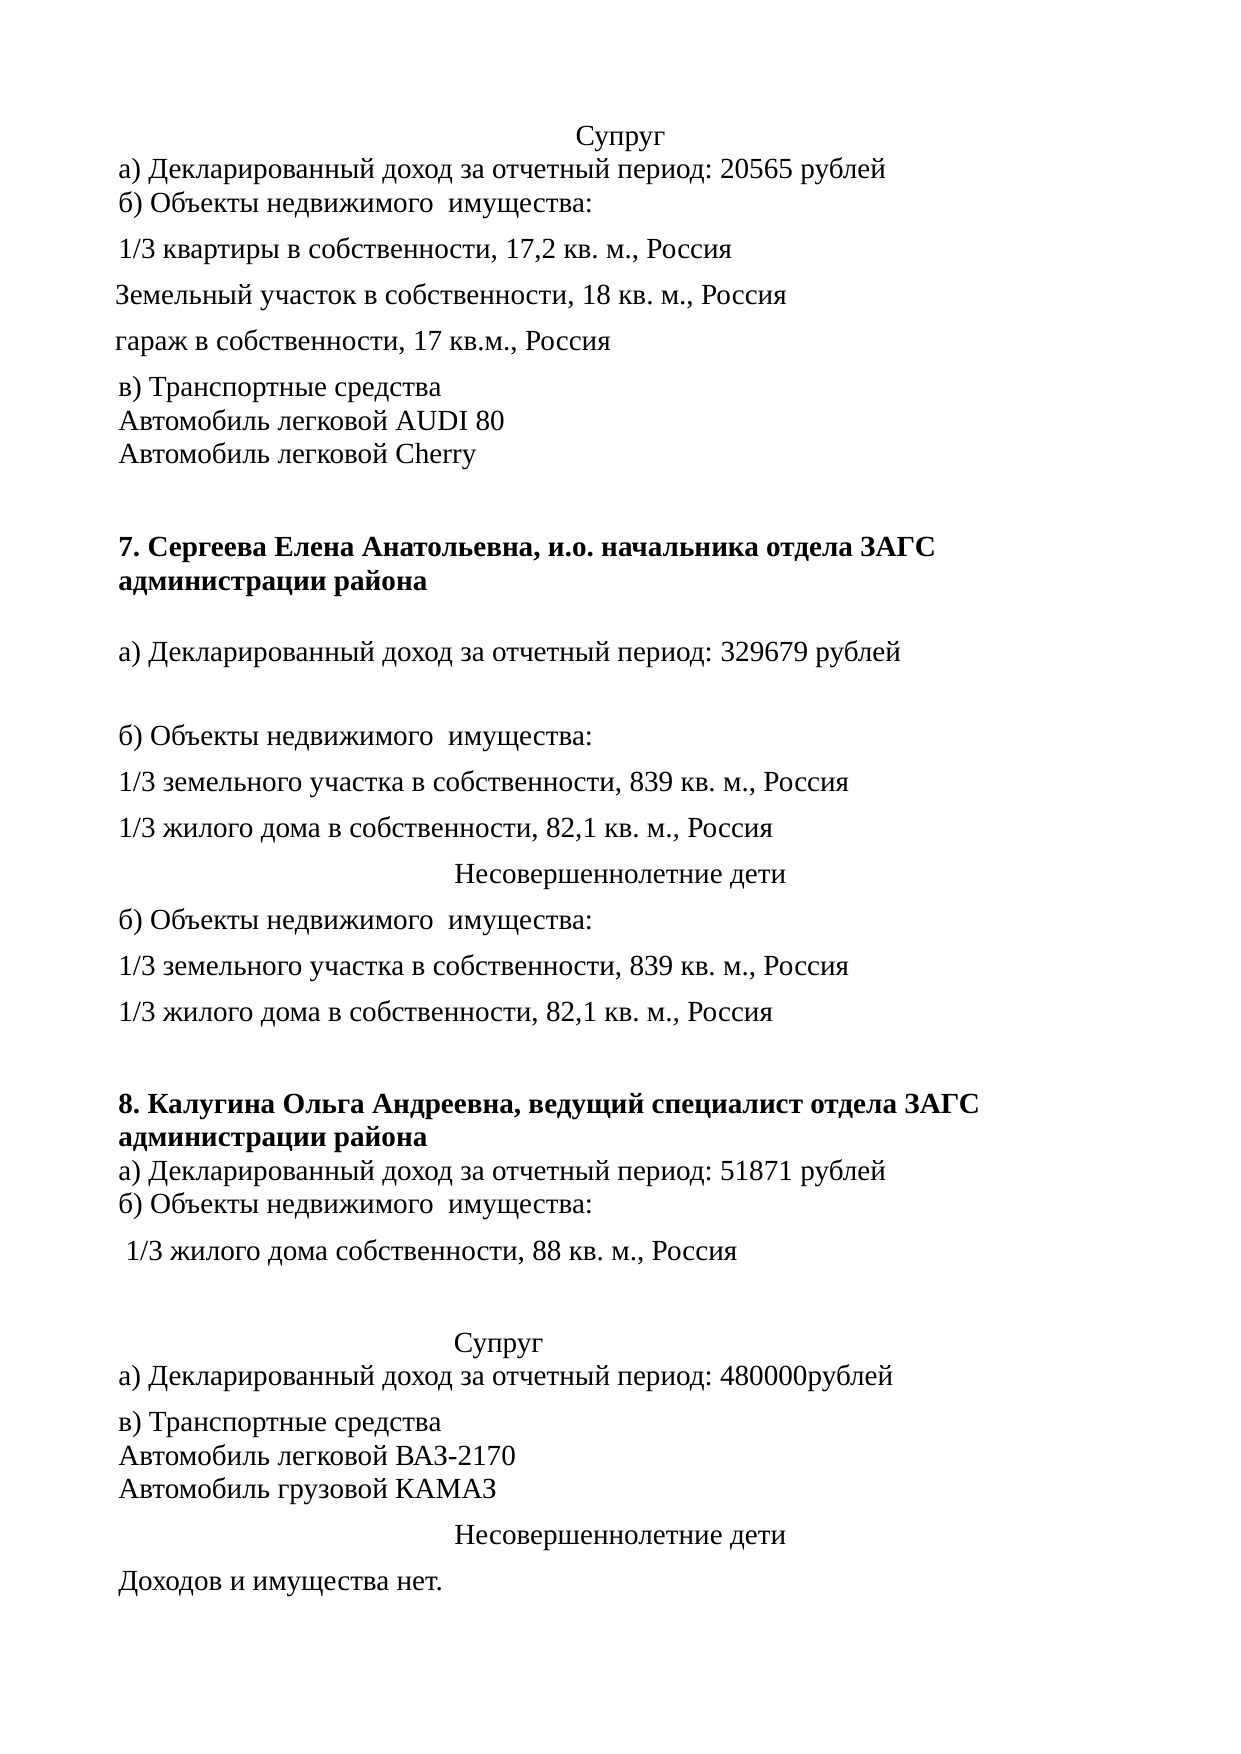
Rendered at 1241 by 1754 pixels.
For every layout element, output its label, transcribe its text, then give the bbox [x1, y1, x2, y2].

text 1/3 жилого дома в собственности, 82,1 кв. м., Россия [118, 994, 1122, 1027]
text Несовершеннолетние дети [118, 1517, 1122, 1551]
text в) Транспортные средства [118, 369, 1122, 403]
text Доходов и имущества нет. [118, 1563, 1122, 1597]
text в) Транспортные средства [118, 1404, 1122, 1438]
text Земельный участок в собственности, 18 кв. м., Россия [115, 277, 1122, 311]
text а) Декларированный доход за отчетный период: 51871 рублей [118, 1153, 1122, 1187]
text б) Объекты недвижимого имущества: [118, 1187, 1122, 1220]
text Автомобиль легковой Cherry [118, 436, 1122, 470]
text 1/3 земельного участка в собственности, 839 кв. м., Россия [118, 948, 1122, 981]
text Супруг [118, 1325, 1122, 1358]
text Автомобиль грузовой КАМАЗ [118, 1471, 1122, 1505]
text 1/3 квартиры в собственности, 17,2 кв. м., Россия [118, 231, 1122, 265]
text Автомобиль легковой AUDI 80 [118, 403, 1122, 436]
text 1/3 жилого дома собственности, 88 кв. м., Россия [118, 1233, 1122, 1266]
text гараж в собственности, 17 кв.м., Россия [115, 323, 1122, 357]
text 1/3 земельного участка в собственности, 839 кв. м., Россия [118, 764, 1122, 797]
text Супруг [118, 118, 1122, 152]
text 8. Калугина Ольга Андреевна, ведущий специалист отдела ЗАГС администрации района [118, 1086, 1122, 1153]
text а) Декларированный доход за отчетный период: 329679 рублей [118, 634, 1122, 668]
text б) Объекты недвижимого имущества: [118, 718, 1122, 751]
text б) Объекты недвижимого имущества: [118, 902, 1122, 935]
text Автомобиль легковой ВАЗ-2170 [118, 1438, 1122, 1471]
text а) Декларированный доход за отчетный период: 20565 рублей [118, 152, 1122, 185]
text 7. Сергеева Елена Анатольевна, и.о. начальника отдела ЗАГС администрации района [118, 529, 1122, 597]
text 1/3 жилого дома в собственности, 82,1 кв. м., Россия [118, 810, 1122, 843]
text б) Объекты недвижимого имущества: [118, 185, 1122, 219]
text а) Декларированный доход за отчетный период: 480000рублей [118, 1358, 1122, 1392]
text Несовершеннолетние дети [118, 856, 1122, 889]
